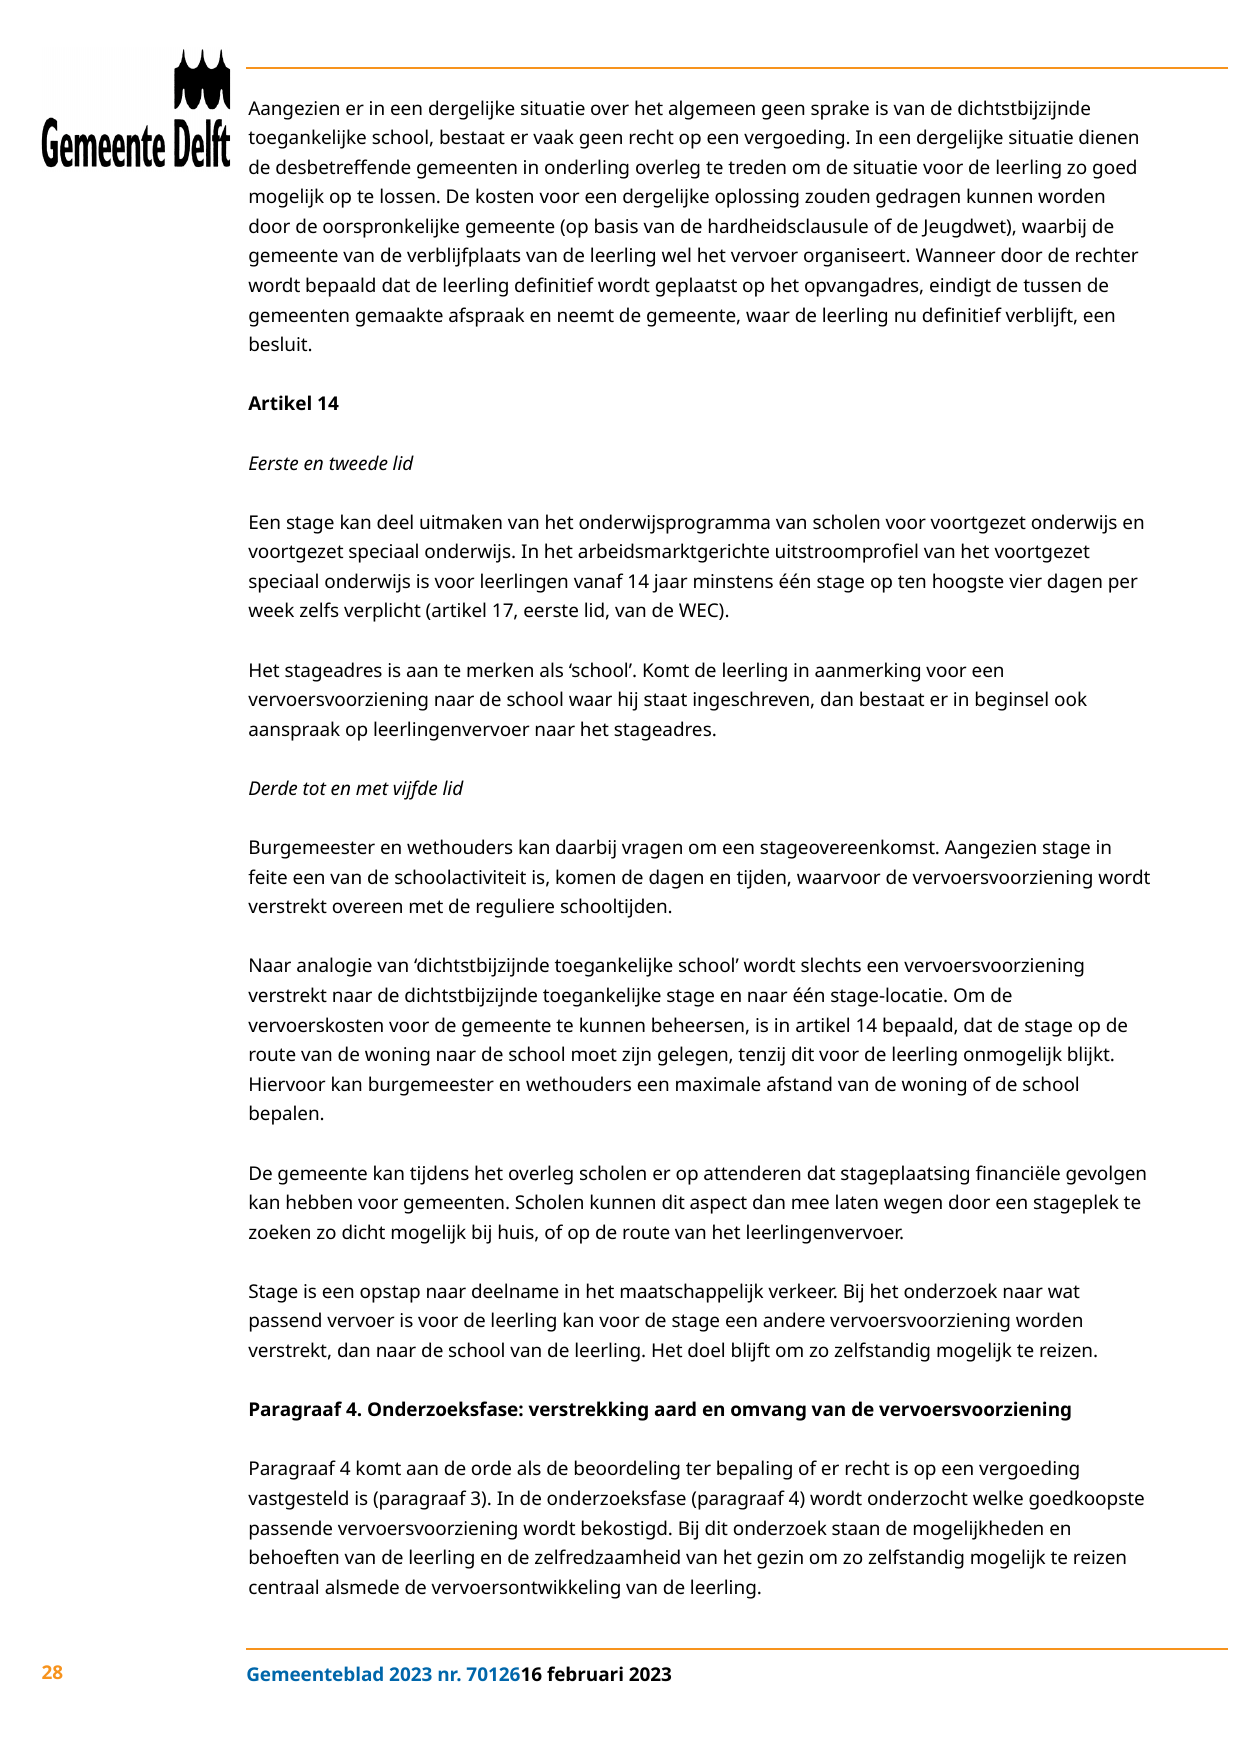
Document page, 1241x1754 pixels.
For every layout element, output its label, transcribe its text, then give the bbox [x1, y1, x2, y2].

text Paragraaf 4 komt aan de orde als de beoordeling ter bepaling of er recht is op een vergoeding vastgesteld is (paragraaf 3). In de onderzoeksfase (paragraaf 4) wordt onderzocht welke goedkoopste passende vervoersvoorziening wordt bekostigd. Bij dit onderzoek staan de mogelijkheden en behoeften van de leerling en de zelfredzaamheid van het gezin om zo zelfstandig mogelijk te reizen centraal alsmede de vervoersontwikkeling van de leerling. [248, 1456, 1152, 1600]
text Derde tot en met vijfde lid [248, 775, 1152, 801]
text Burgemeester en wethouders kan daarbij vragen om een stageovereenkomst. Aangezien stage in feite een van de schoolactiviteit is, komen de dagen en tijden, waarvoor de vervoersvoorziening wordt verstrekt overeen met de reguliere schooltijden. [248, 834, 1152, 919]
text Naar analogie van ‘dichtstbijzijnde toegankelijke school’ wordt slechts een vervoersvoorziening verstrekt naar de dichtstbijzijnde toegankelijke stage en naar één stage-locatie. Om de vervoerskosten voor de gemeente te kunnen beheersen, is in artikel 14 bepaald, dat de stage op de route van de woning naar de school moet zijn gelegen, tenzij dit voor de leerling onmogelijk blijkt. Hiervoor kan burgemeester en wethouders een maximale afstand van de woning of de school bepalen. [248, 953, 1152, 1126]
text De gemeente kan tijdens het overleg scholen er op attenderen dat stageplaatsing financiële gevolgen kan hebben voor gemeenten. Scholen kunnen dit aspect dan mee laten wegen door een stageplek te zoeken zo dicht mogelijk bij huis, of op de route van het leerlingenvervoer. [248, 1160, 1152, 1245]
picture [41, 47, 231, 172]
text Artikel 14 [248, 391, 1152, 416]
text Stage is een opstap naar deelname in het maatschappelijk verkeer. Bij het onderzoek naar wat passend vervoer is voor de leerling kan voor de stage een andere vervoersvoorziening worden verstrekt, dan naar de school van de leerling. Het doel blijft om zo zelfstandig mogelijk te reizen. [248, 1278, 1152, 1363]
text Aangezien er in een dergelijke situatie over het algemeen geen sprake is van de dichtstbijzijnde toegankelijke school, bestaat er vaak geen recht op een vergoeding. In een dergelijke situatie dienen de desbetreffende gemeenten in onderling overleg te treden om de situatie voor de leerling zo goed mogelijk op te lossen. De kosten voor een dergelijke oplossing zouden gedragen kunnen worden door de oorspronkelijke gemeente (op basis van de hardheidsclausule of de Jeugdwet), waarbij de gemeente van de verblijfplaats van de leerling wel het vervoer organiseert. Wanneer door de rechter wordt bepaald dat de leerling definitief wordt geplaatst op het opvangadres, eindigt de tussen de gemeenten gemaakte afspraak en neemt de gemeente, waar de leerling nu definitief verblijft, een besluit. [248, 95, 1152, 357]
text Paragraaf 4. Onderzoeksfase: verstrekking aard en omvang van de vervoersvoorziening [248, 1396, 1152, 1422]
text Het stageadres is aan te merken als ‘school’. Komt de leerling in aanmerking voor een vervoersvoorziening naar de school waar hij staat ingeschreven, dan bestaat er in beginsel ook aanspraak op leerlingenvervoer naar het stageadres. [248, 657, 1152, 742]
text Een stage kan deel uitmaken van het onderwijsprogramma van scholen voor voortgezet onderwijs en voortgezet speciaal onderwijs. In het arbeidsmarktgerichte uitstroomprofiel van het voortgezet speciaal onderwijs is voor leerlingen vanaf 14 jaar minstens één stage op ten hoogste vier dagen per week zelfs verplicht (artikel 17, eerste lid, van de WEC). [248, 509, 1152, 623]
text Eerste en tweede lid [248, 450, 1152, 476]
